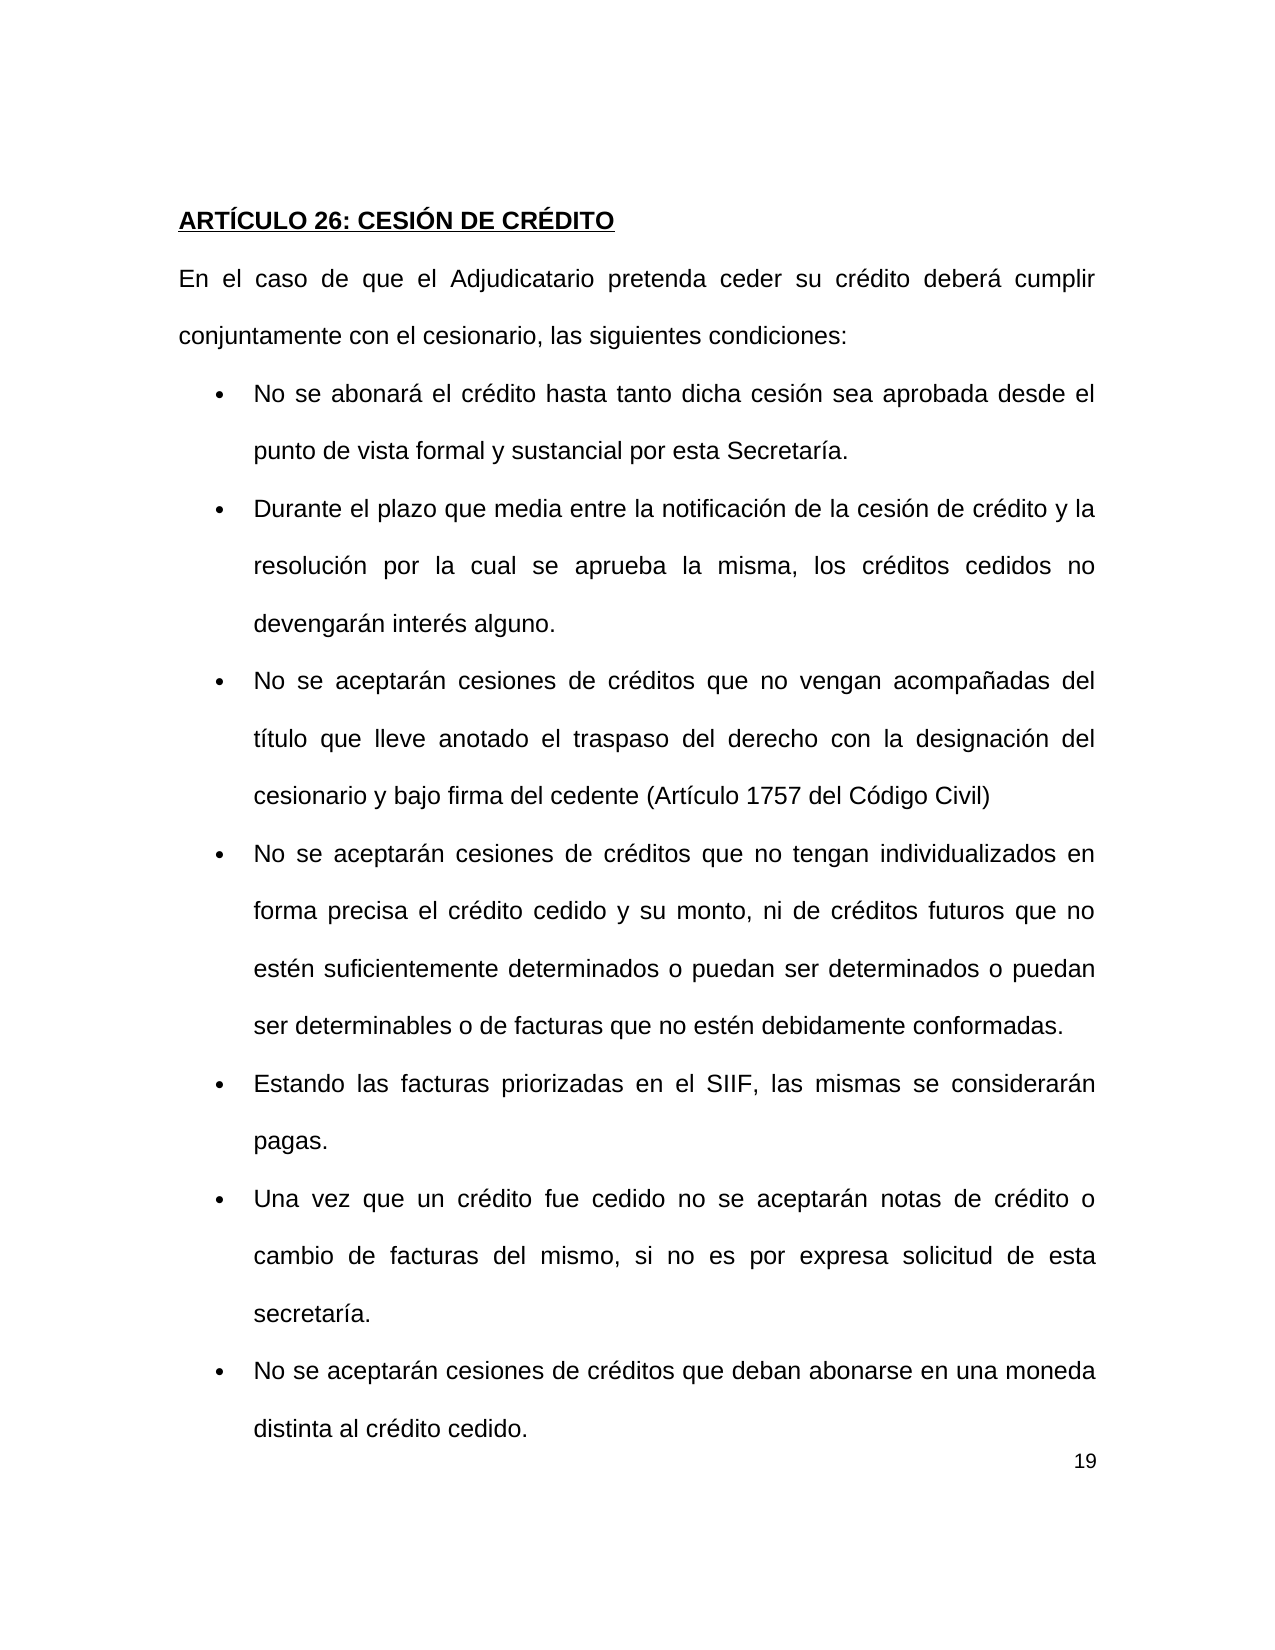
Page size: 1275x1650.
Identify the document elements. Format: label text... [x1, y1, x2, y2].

list No se abonará el crédito hasta tanto dicha cesión sea aprobada desde el punto de vista formal y sustancial por esta Secretaría. [216, 379, 1097, 465]
text En el caso de que el Adjudicatario pretenda ceder su crédito deberá cumplir conjuntamente con el cesionario, las siguientes condiciones: [178, 264, 1097, 350]
list No se aceptarán cesiones de créditos que deban abonarse en una moneda distinta al crédito cedido. [216, 1356, 1097, 1442]
text ARTÍCULO 26: CESIÓN DE CRÉDITO [178, 206, 1097, 235]
list No se aceptarán cesiones de créditos que no vengan acompañadas del título que lleve anotado el traspaso del derecho con la designación del cesionario y bajo firma del cedente (Artículo 1757 del Código Civil) [216, 666, 1097, 810]
list Una vez que un crédito fue cedido no se aceptarán notas de crédito o cambio de facturas del mismo, si no es por expresa solicitud de esta secretaría. [216, 1184, 1097, 1327]
list Durante el plazo que media entre la notificación de la cesión de crédito y la resolución por la cual se aprueba la misma, los créditos cedidos no devengarán interés alguno. [216, 494, 1097, 637]
list Estando las facturas priorizadas en el SIIF, las mismas se considerarán pagas. [216, 1069, 1097, 1155]
list No se aceptarán cesiones de créditos que no tengan individualizados en forma precisa el crédito cedido y su monto, ni de créditos futuros que no estén suficientemente determinados o puedan ser determinados o puedan ser determinables o de facturas que no estén debidamente conformadas. [216, 839, 1097, 1040]
